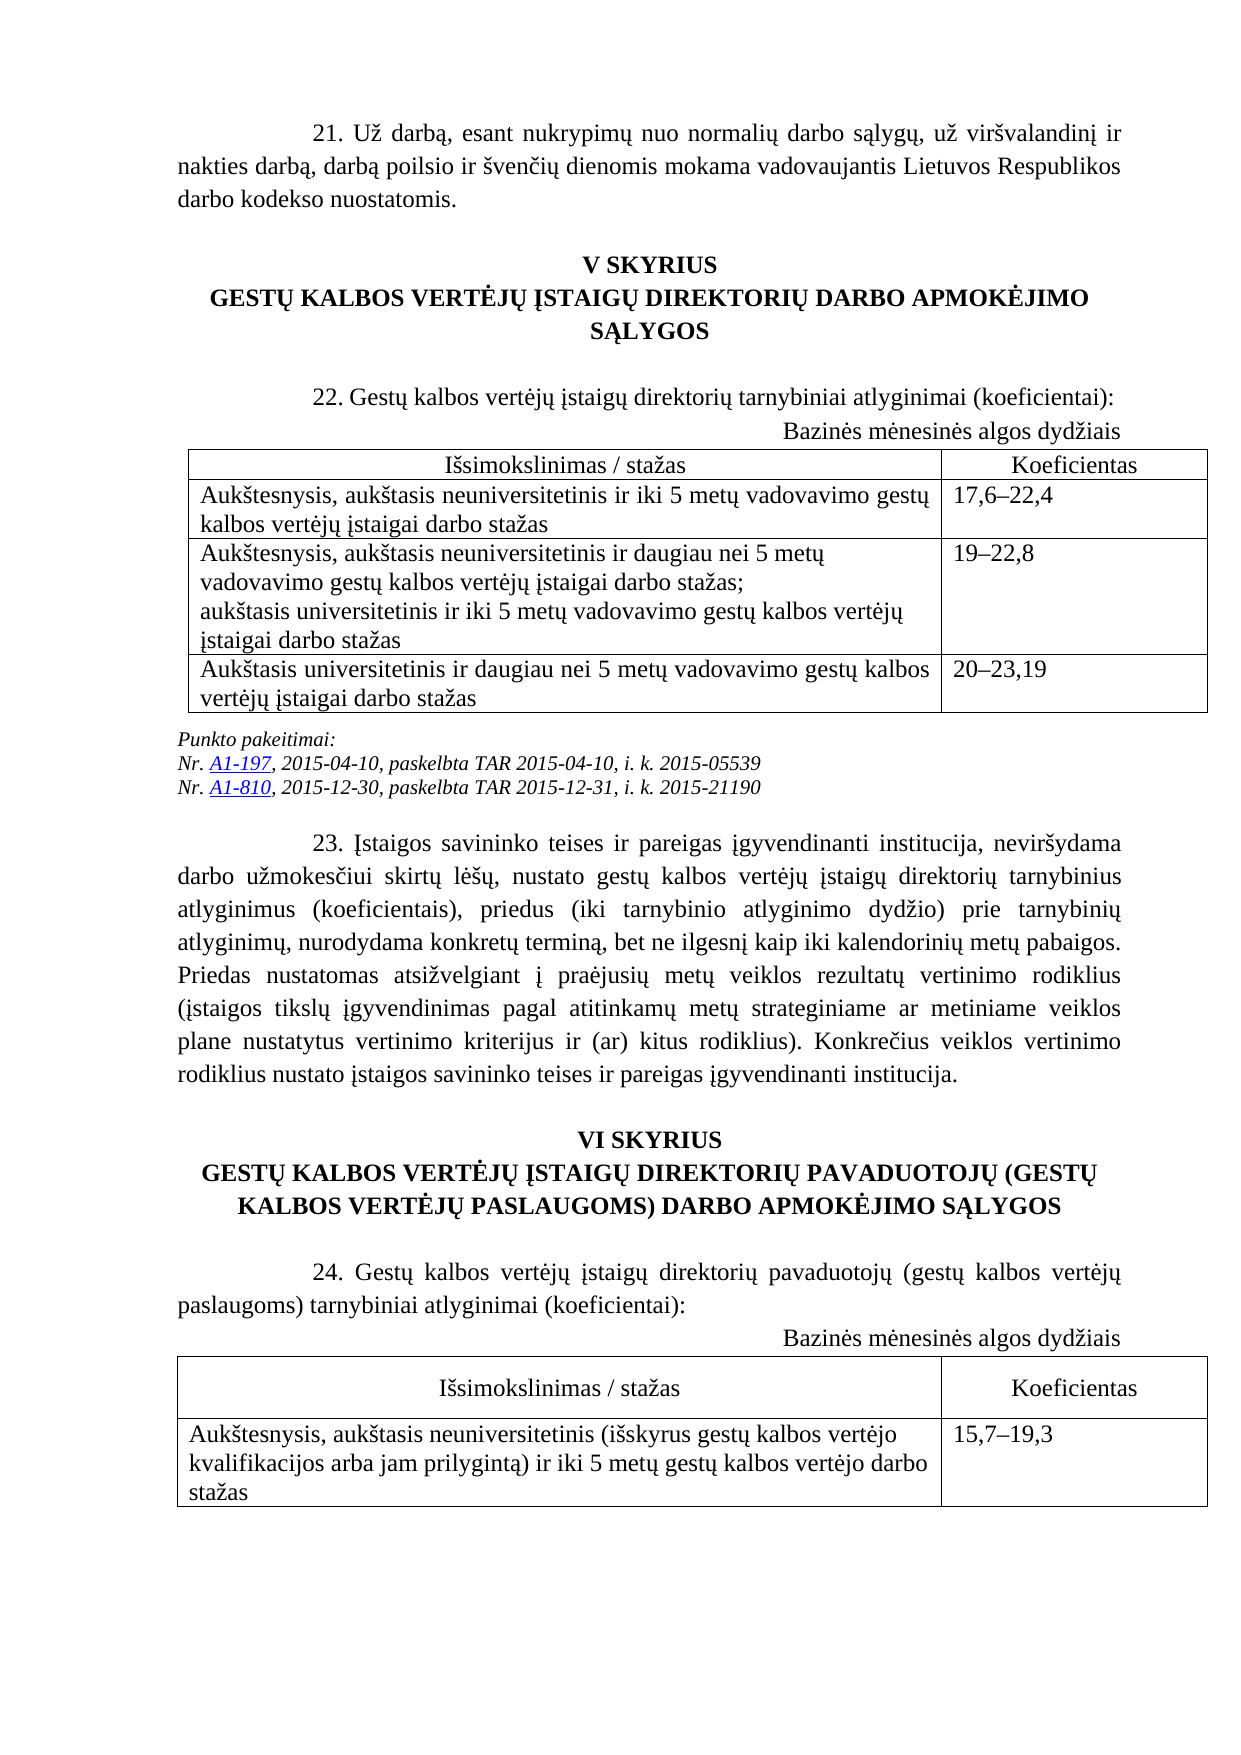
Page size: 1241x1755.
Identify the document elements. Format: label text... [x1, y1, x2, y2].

table_cell 19–22,8 [942, 539, 1207, 653]
text Punkto pakeitimai: [177, 727, 1122, 751]
text Bazinės mėnesinės algos dydžiais [177, 1323, 1122, 1352]
table_cell 17,6–22,4 [942, 480, 1207, 537]
table_cell Aukštesnysis, aukštasis neuniversitetinis ir daugiau nei 5 metų vadovavimo gestų kalbos vertėjų įstaigai darbo stažas; aukštasis universitetinis ir iki 5 metų vadovavimo gestų kalbos vertėjų įstaigai darbo stažas [189, 539, 941, 653]
text Nr. A1-810, 2015-12-30, paskelbta TAR 2015-12-31, i. k. 2015-21190 [177, 775, 1122, 799]
text 21. Už darbą, esant nukrypimų nuo normalių darbo sąlygų, už viršvalandinį ir nakties darbą, darbą poilsio ir švenčių dienomis mokama vadovaujantis Lietuvos Respublikos darbo kodekso nuostatomis. [177, 118, 1122, 213]
text GESTŲ KALBOS VERTĖJŲ ĮSTAIGŲ DIREKTORIŲ DARBO APMOKĖJIMO SĄLYGOS [177, 283, 1122, 345]
text VI SKYRIUS [177, 1125, 1122, 1154]
text Bazinės mėnesinės algos dydžiais [177, 416, 1122, 445]
text 22. Gestų kalbos vertėjų įstaigų direktorių tarnybiniai atlyginimai (koeficientai): [177, 382, 1122, 412]
table_cell Aukštesnysis, aukštasis neuniversitetinis (išskyrus gestų kalbos vertėjo kvalifikacijos arba jam prilygintą) ir iki 5 metų gestų kalbos vertėjo darbo stažas [178, 1419, 941, 1506]
table_cell Aukštesnysis, aukštasis neuniversitetinis ir iki 5 metų vadovavimo gestų kalbos vertėjų įstaigai darbo stažas [189, 480, 941, 537]
text V SKYRIUS [177, 250, 1122, 279]
table_cell 20–23,19 [942, 655, 1207, 712]
table_header Koeficientas [942, 1357, 1207, 1418]
text 23. Įstaigos savininko teises ir pareigas įgyvendinanti institucija, neviršydama darbo užmokesčiui skirtų lėšų, nustato gestų kalbos vertėjų įstaigų direktorių tarnybinius atlyginimus (koeficientais), priedus (iki tarnybinio atlyginimo dydžio) prie tarnybinių atlyginimų, nurodydama konkretų terminą, bet ne ilgesnį kaip iki kalendorinių metų pabaigos. Priedas nustatomas atsižvelgiant į praėjusių metų veiklos rezultatų vertinimo rodiklius (įstaigos tikslų įgyvendinimas pagal atitinkamų metų strateginiame ar metiniame veiklos plane nustatytus vertinimo kriterijus ir (ar) kitus rodiklius). Konkrečius veiklos vertinimo rodiklius nustato įstaigos savininko teises ir pareigas įgyvendinanti institucija. [177, 828, 1122, 1088]
table_header Išsimokslinimas / stažas [178, 1357, 941, 1418]
table_cell 15,7–19,3 [942, 1419, 1207, 1506]
text 24. Gestų kalbos vertėjų įstaigų direktorių pavaduotojų (gestų kalbos vertėjų paslaugoms) tarnybiniai atlyginimai (koeficientai): [177, 1257, 1122, 1319]
table_cell Aukštasis universitetinis ir daugiau nei 5 metų vadovavimo gestų kalbos vertėjų įstaigai darbo stažas [189, 655, 941, 712]
table_header Išsimokslinimas / stažas [189, 450, 941, 479]
text Nr. A1-197, 2015-04-10, paskelbta TAR 2015-04-10, i. k. 2015-05539 [177, 751, 1122, 775]
table_header Koeficientas [942, 450, 1207, 479]
text GESTŲ KALBOS VERTĖJŲ ĮSTAIGŲ DIREKTORIŲ PAVADUOTOJŲ (GESTŲ KALBOS VERTĖJŲ PASLAUGOMS) DARBO APMOKĖJIMO SĄLYGOS [177, 1158, 1122, 1220]
